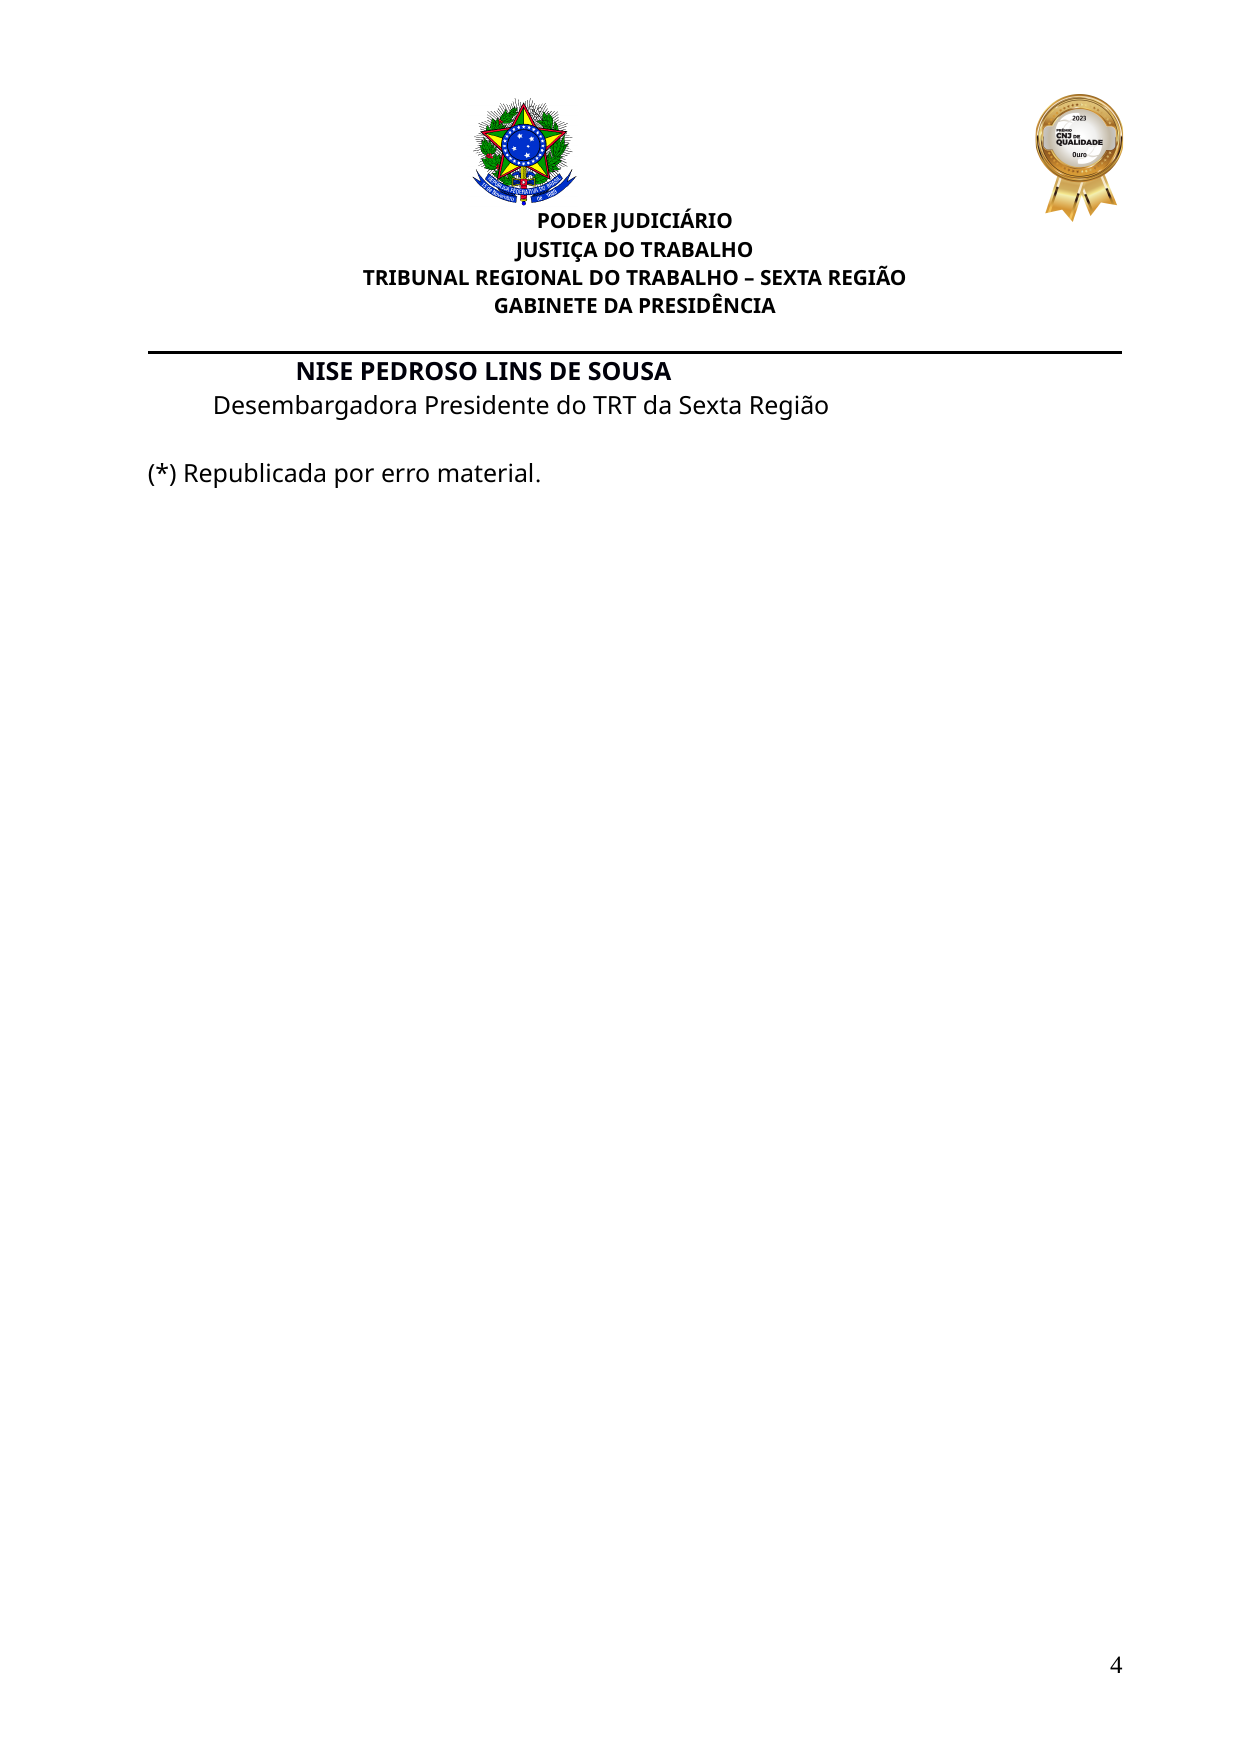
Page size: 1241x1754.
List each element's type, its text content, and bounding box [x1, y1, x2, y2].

text Desembargadora Presidente do TRT da Sexta Região [148, 388, 1122, 422]
text NISE PEDROSO LINS DE SOUSA [148, 354, 1122, 388]
text (*) Republicada por erro material. [148, 456, 1122, 490]
